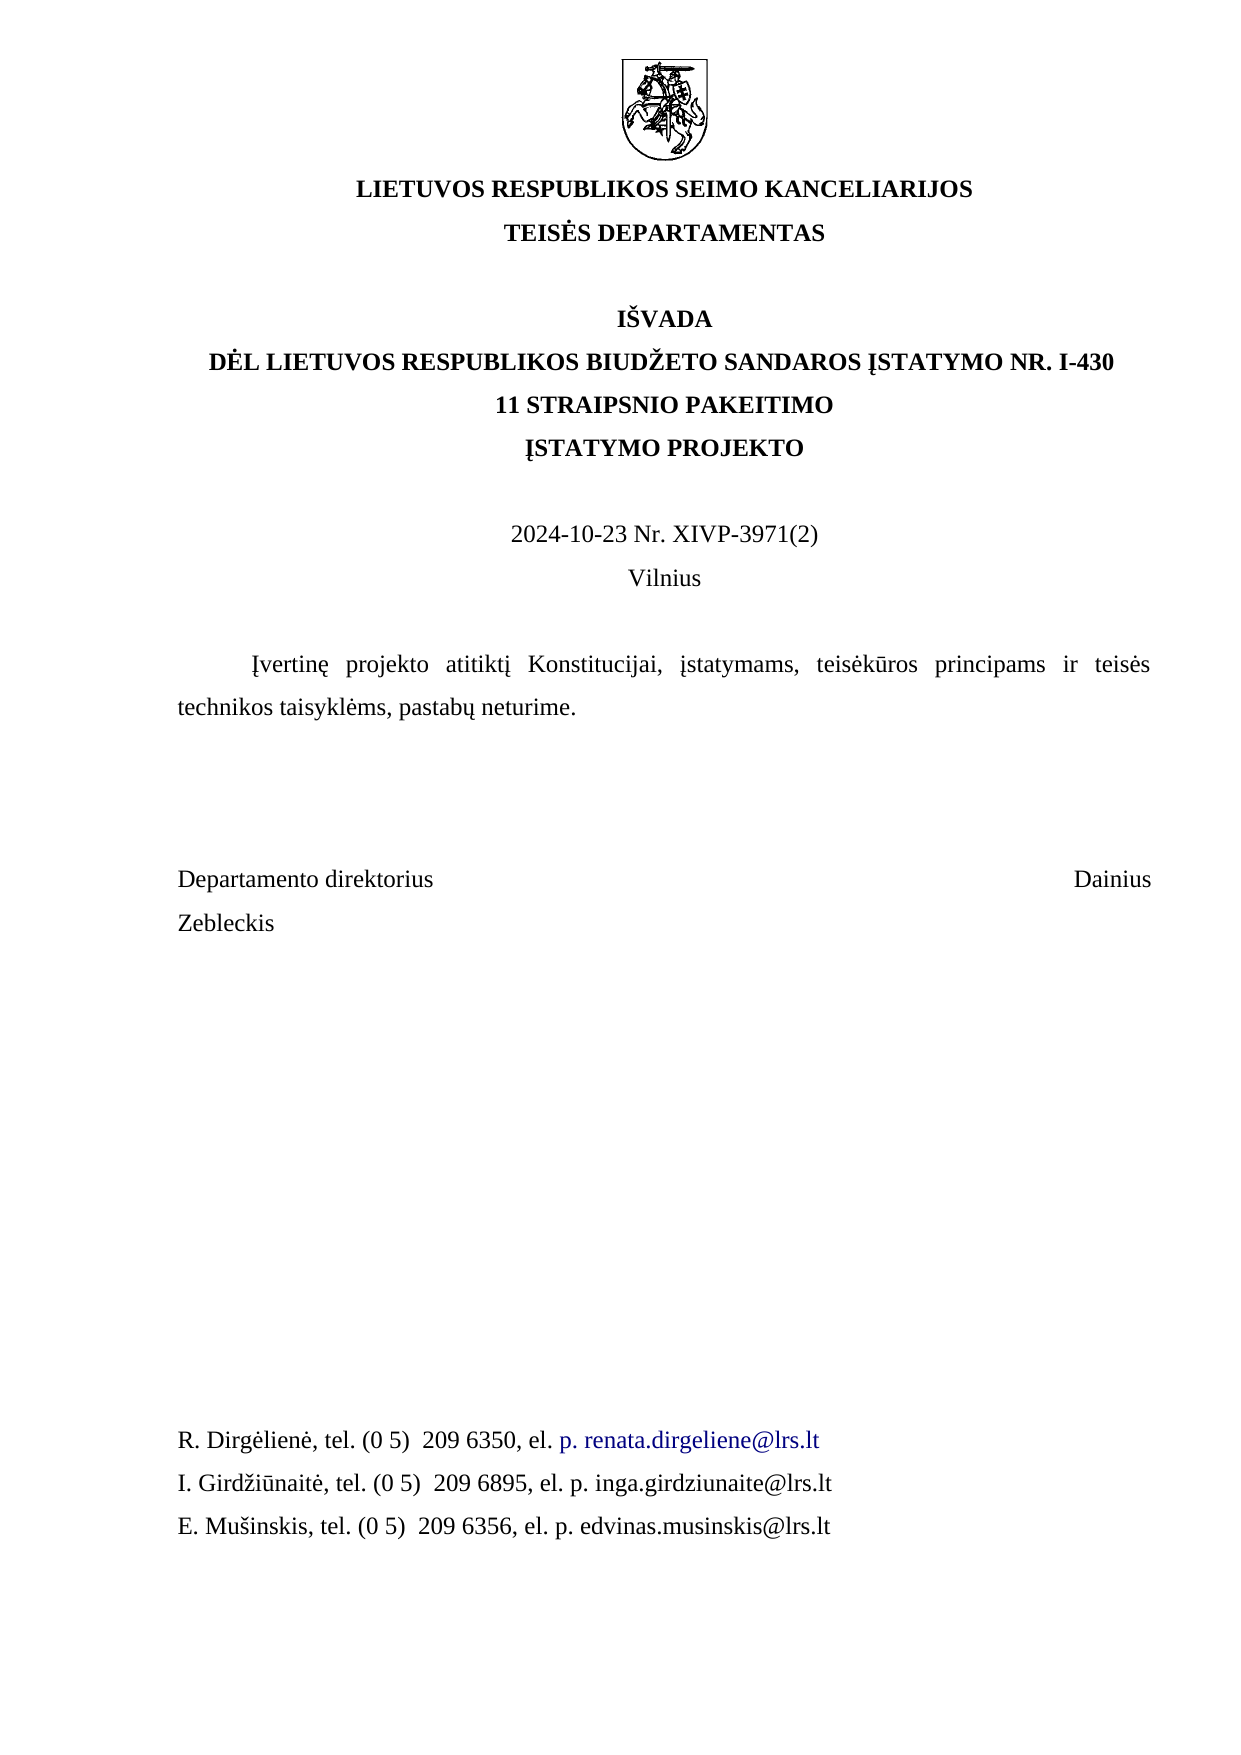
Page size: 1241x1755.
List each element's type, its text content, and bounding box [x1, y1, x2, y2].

text Departamento direktorius Dainius Zebleckis [177, 864, 1152, 936]
subtitle TEISĖS DEPARTAMENTAS [177, 218, 1152, 246]
text LIETUVOS RESPUBLIKOS SEIMO KANCELIARIJOS [177, 174, 1152, 203]
text Įvertinę projekto atitiktį Konstitucijai, įstatymams, teisėkūros principams ir teisės technikos taisyklėms, pastabų neturime. [177, 649, 1152, 721]
text DĖL LIETUVOS RESPUBLIKOS BIUDŽETO SANDAROS ĮSTATYMO NR. I-430 [177, 347, 1152, 376]
text R. Dirgėlienė, tel. (0 5) 209 6350, el. p. renata.dirgeliene@lrs.lt [177, 1425, 1152, 1454]
text I. Girdžiūnaitė, tel. (0 5) 209 6895, el. p. inga.girdziunaite@lrs.lt [177, 1468, 1152, 1497]
text Vilnius [177, 563, 1152, 591]
text IŠVADA [177, 304, 1152, 333]
text E. Mušinskis, tel. (0 5) 209 6356, el. p. edvinas.musinskis@lrs.lt [177, 1511, 1152, 1540]
text 11 STRAIPSNIO PAKEITIMO [177, 390, 1152, 419]
text ĮSTATYMO PROJEKTO [177, 433, 1152, 462]
text 2024-10-23 Nr. XIVP-3971(2) [177, 519, 1152, 548]
